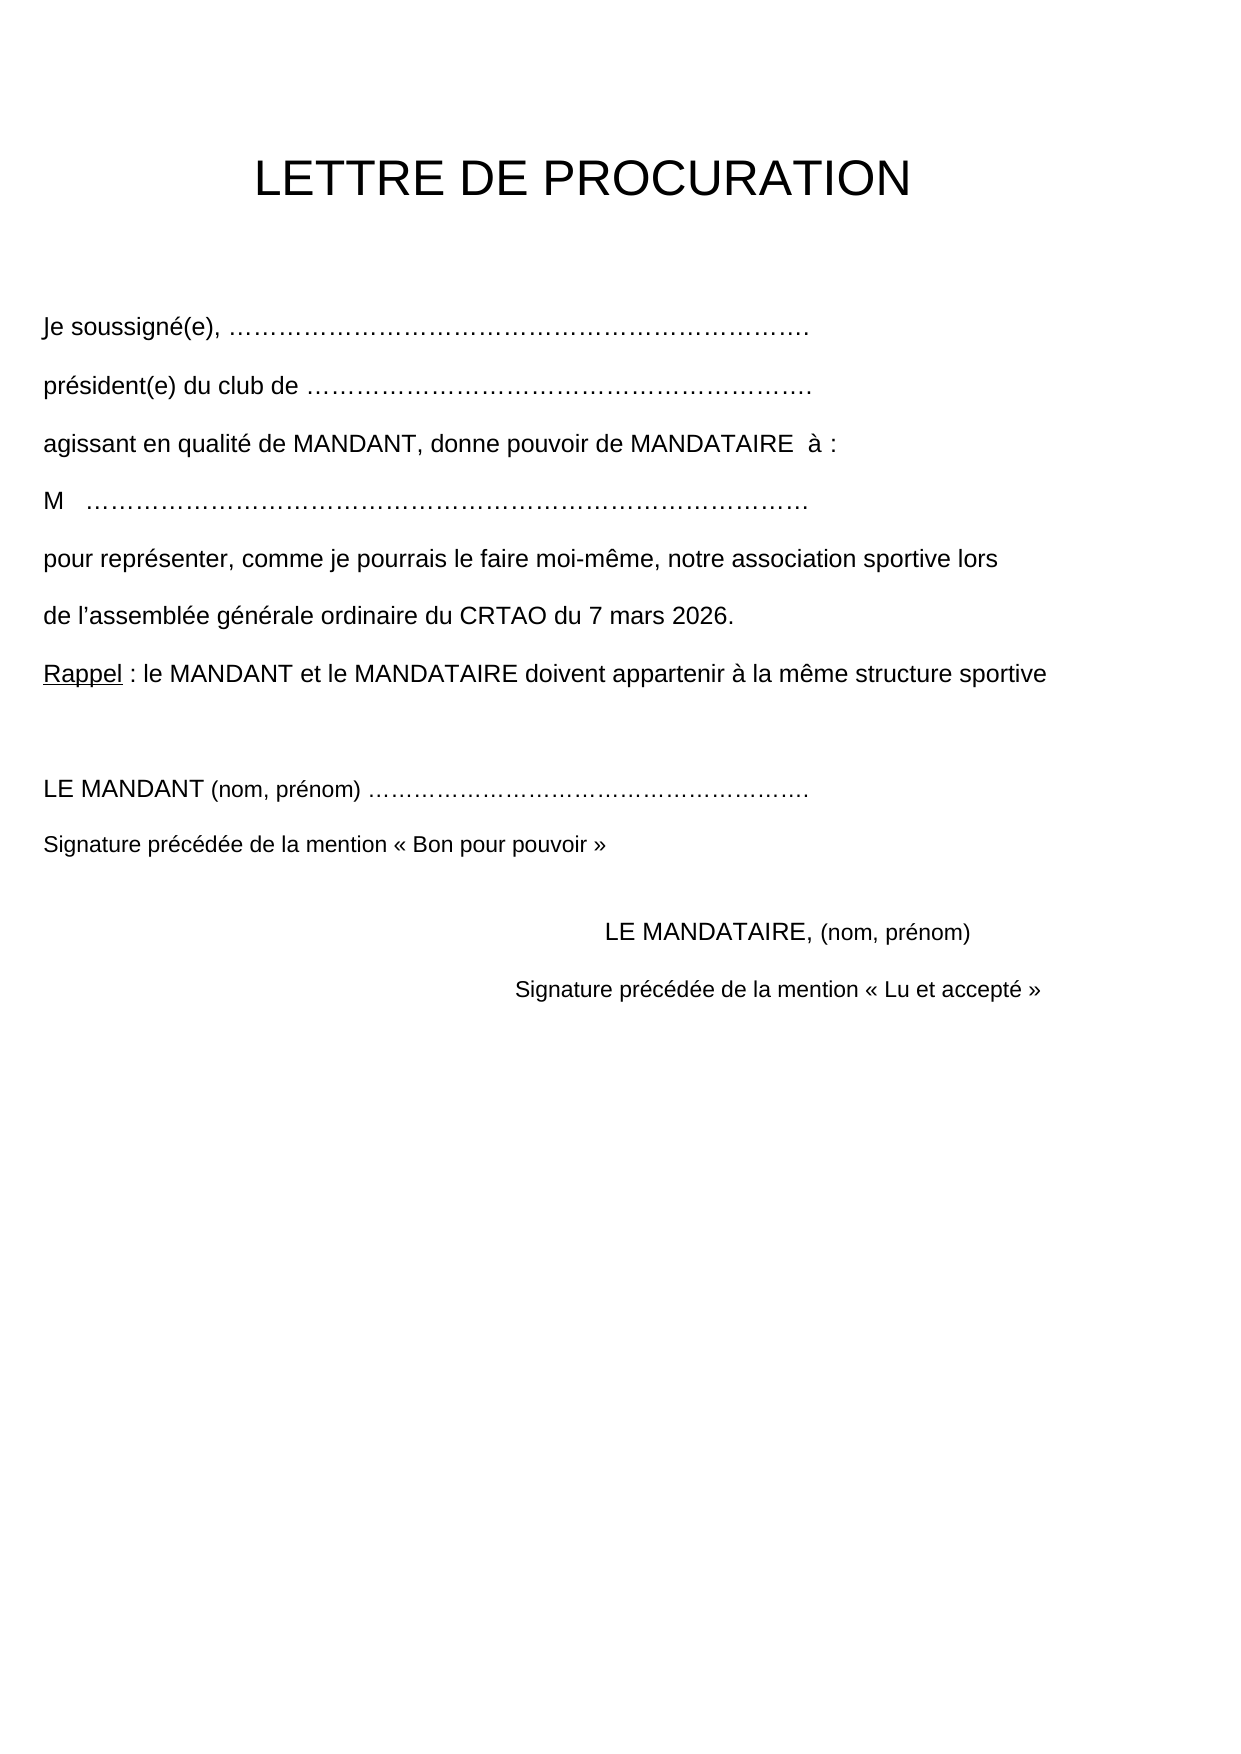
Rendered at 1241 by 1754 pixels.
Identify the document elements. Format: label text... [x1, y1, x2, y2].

text président(e) du club de ……………………………………………………. [43, 371, 1122, 400]
text Signature précédée de la mention « Bon pour pouvoir » [43, 802, 1122, 888]
text Je soussigné(e), ……………………………………………………………. [43, 240, 1122, 342]
text agissant en qualité de MANDANT, donne pouvoir de MANDATAIRE à : [43, 429, 1122, 457]
text Signature précédée de la mention « Lu et accepté » [487, 946, 1122, 1003]
text LE MANDANT (nom, prénom) …………………………………………………. [43, 745, 1122, 802]
text M …………………………………………………………………………… [43, 486, 1122, 515]
text LE MANDATAIRE, (nom, prénom) [487, 888, 1122, 946]
text pour représenter, comme je pourrais le faire moi-même, notre association sportive lors de l’assemblée générale ordinaire du CRTAO du 7 mars 2026. Rappel : le MANDANT et le MANDATAIRE doivent appartenir à la même structure sportive [43, 544, 1122, 687]
text LETTRE DE PROCURATION [43, 149, 1122, 206]
